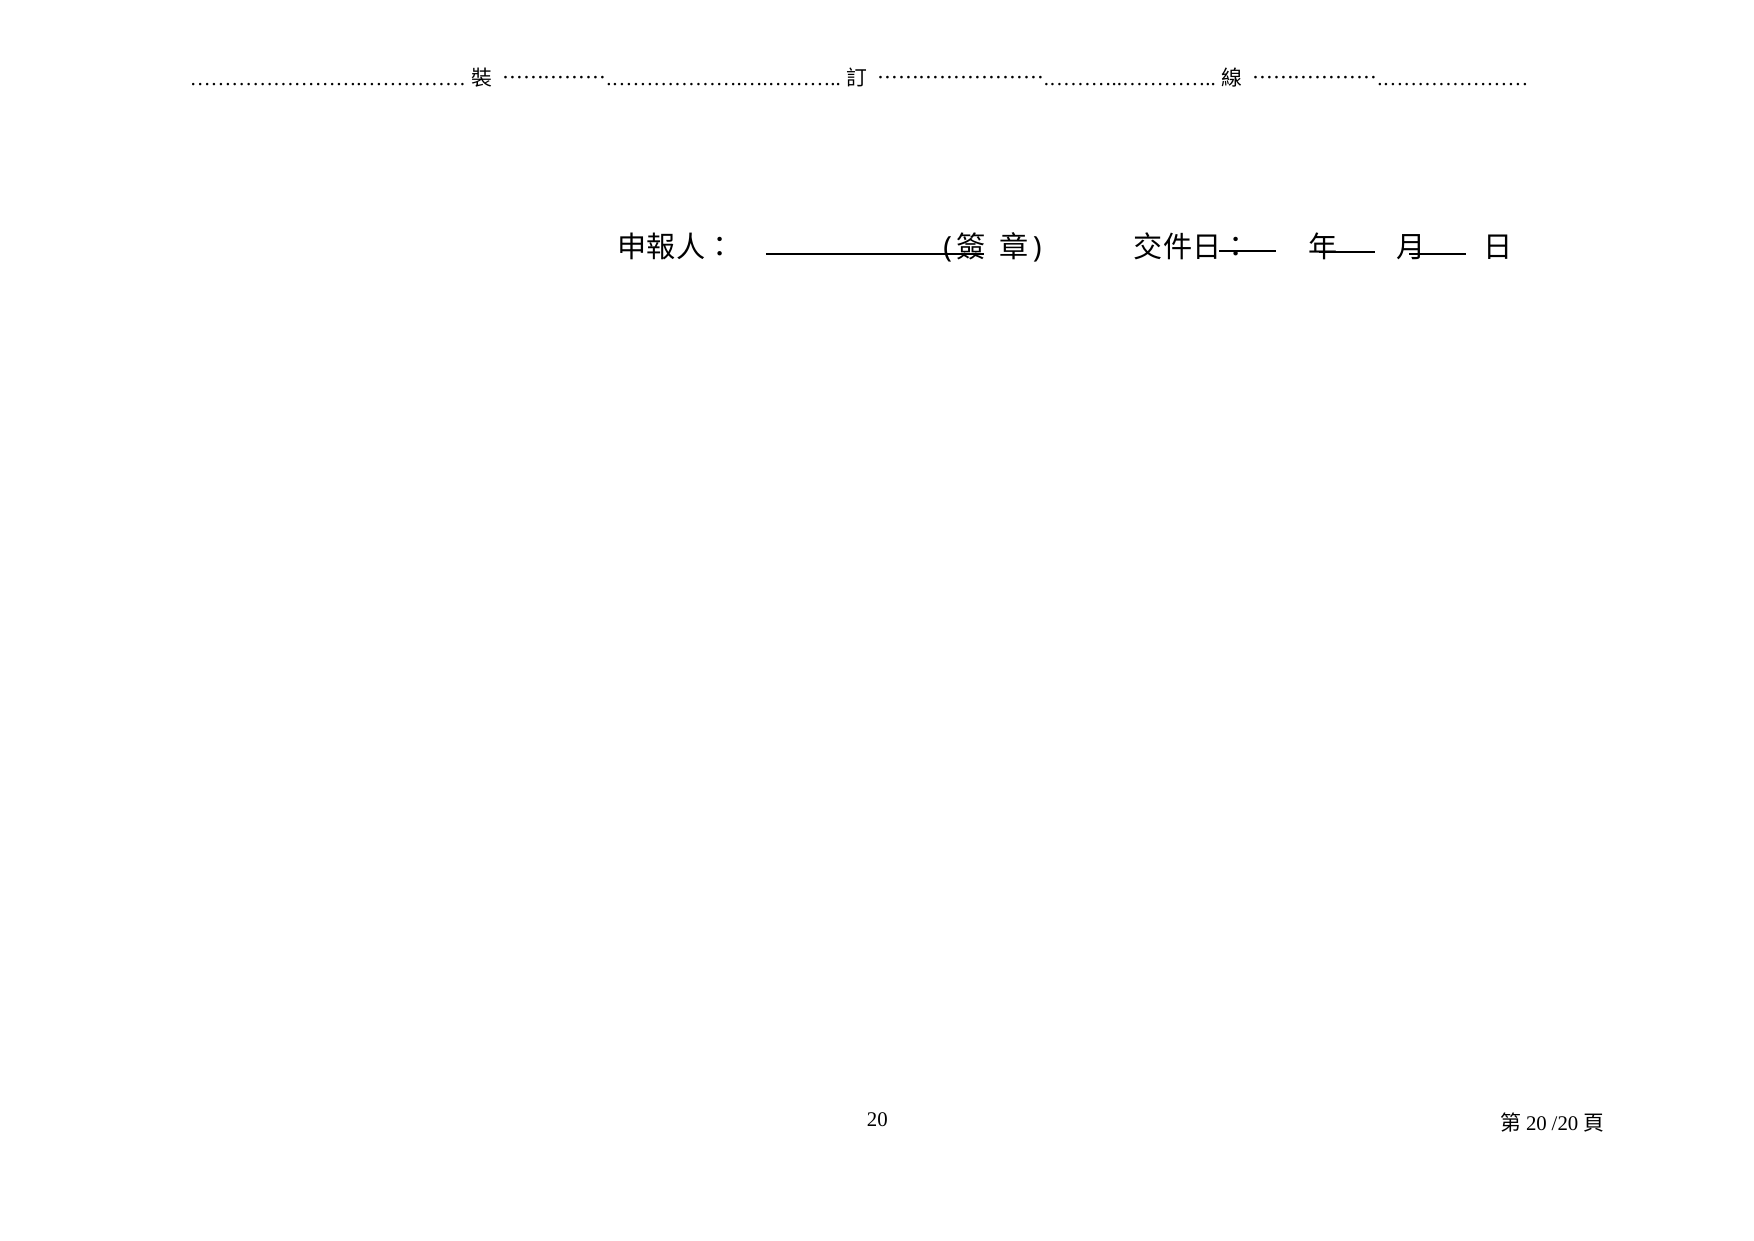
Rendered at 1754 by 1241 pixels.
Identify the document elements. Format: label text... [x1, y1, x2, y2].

text 申報人： (簽 章) 交件日： 年 月 日 [150, 203, 1599, 266]
